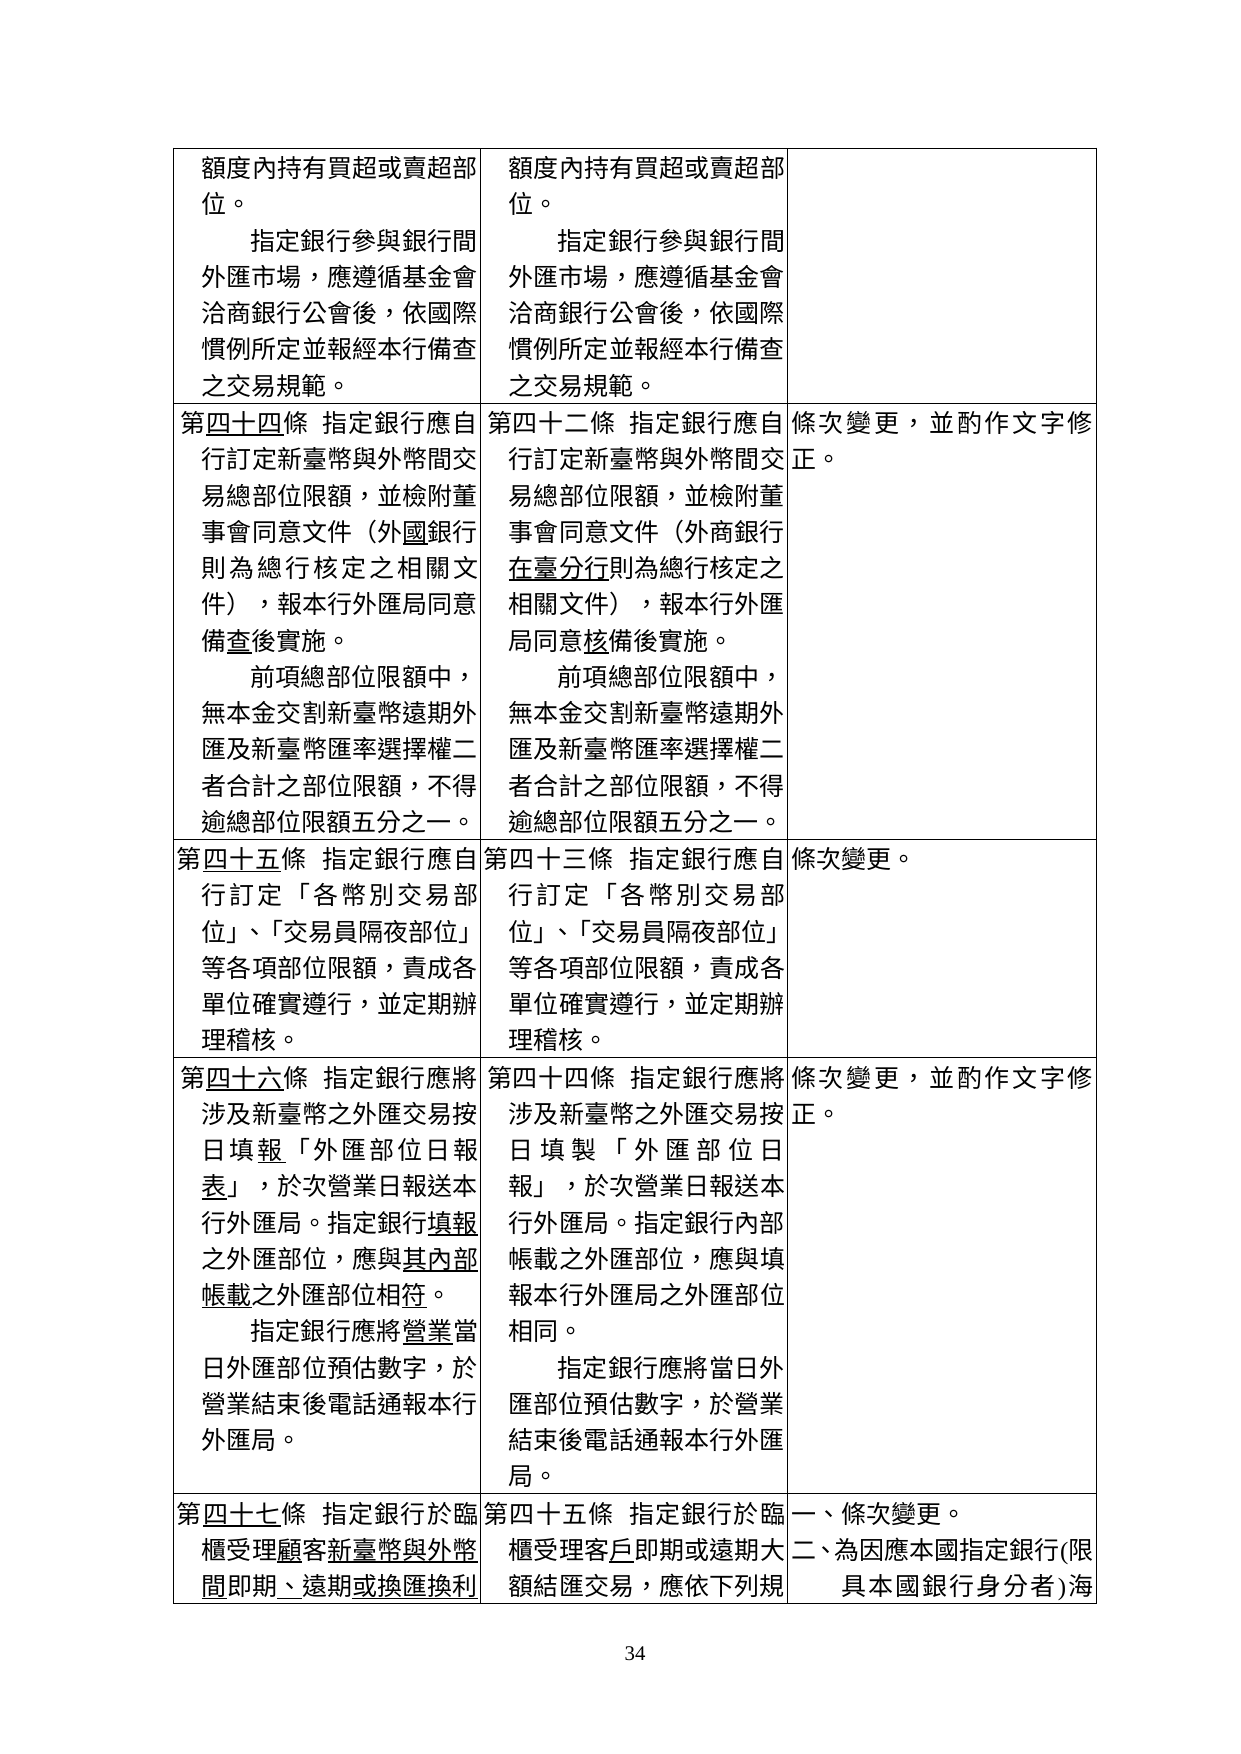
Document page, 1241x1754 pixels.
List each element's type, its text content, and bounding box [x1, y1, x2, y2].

table_cell 第四十三條 指定銀行應自行訂定「各幣別交易部位」、「交易員隔夜部位」等各項部位限額，責成各單位確實遵行，並定期辦理稽核。 [481, 840, 787, 1057]
table_cell 第四十五條 指定銀行於臨櫃受理客戶即期或遠期大額結匯交易，應依下列規 [481, 1494, 787, 1603]
table_cell 條次變更，並酌作文字修正。 [788, 404, 1096, 838]
table_cell 額度內持有買超或賣超部位。 指定銀行參與銀行間外匯市場，應遵循基金會洽商銀行公會後，依國際慣例所定並報經本行備查之交易規範。 [174, 149, 480, 402]
table_cell 第四十五條 指定銀行應自行訂定「各幣別交易部位」、「交易員隔夜部位」等各項部位限額，責成各單位確實遵行，並定期辦理稽核。 [174, 840, 480, 1057]
table_cell [788, 149, 1096, 402]
table_cell 條次變更，並酌作文字修正。 [788, 1058, 1096, 1493]
table_cell 第四十六條 指定銀行應將涉及新臺幣之外匯交易按日填報「外匯部位日報表」，於次營業日報送本行外匯局。指定銀行填報之外匯部位，應與其內部帳載之外匯部位相符。 指定銀行應將營業當日外匯部位預估數字，於營業結束後電話通報本行外匯局。 [174, 1058, 480, 1493]
table_cell 第四十四條 指定銀行應將涉及新臺幣之外匯交易按日填製「外匯部位日報」，於次營業日報送本行外匯局。指定銀行內部帳載之外匯部位，應與填報本行外匯局之外匯部位相同。 指定銀行應將當日外匯部位預估數字，於營業結束後電話通報本行外匯局。 [481, 1058, 787, 1493]
table_cell 第四十四條 指定銀行應自行訂定新臺幣與外幣間交易總部位限額，並檢附董事會同意文件（外國銀行則為總行核定之相關文件），報本行外匯局同意備查後實施。 前項總部位限額中，無本金交割新臺幣遠期外匯及新臺幣匯率選擇權二者合計之部位限額，不得逾總部位限額五分之一。 [174, 404, 480, 838]
table_cell 額度內持有買超或賣超部位。 指定銀行參與銀行間外匯市場，應遵循基金會洽商銀行公會後，依國際慣例所定並報經本行備查之交易規範。 [481, 149, 787, 402]
table_cell 條次變更。 [788, 840, 1096, 1057]
table_cell 第四十七條 指定銀行於臨櫃受理顧客新臺幣與外幣間即期、遠期或換匯換利 [174, 1494, 480, 1603]
table_cell 一、條次變更。 二、為因應本國指定銀行(限具本國銀行身分者)海 [788, 1494, 1096, 1603]
table_cell 第四十二條 指定銀行應自行訂定新臺幣與外幣間交易總部位限額，並檢附董事會同意文件（外商銀行在臺分行則為總行核定之相關文件），報本行外匯局同意核備後實施。 前項總部位限額中，無本金交割新臺幣遠期外匯及新臺幣匯率選擇權二者合計之部位限額，不得逾總部位限額五分之一。 [481, 404, 787, 838]
